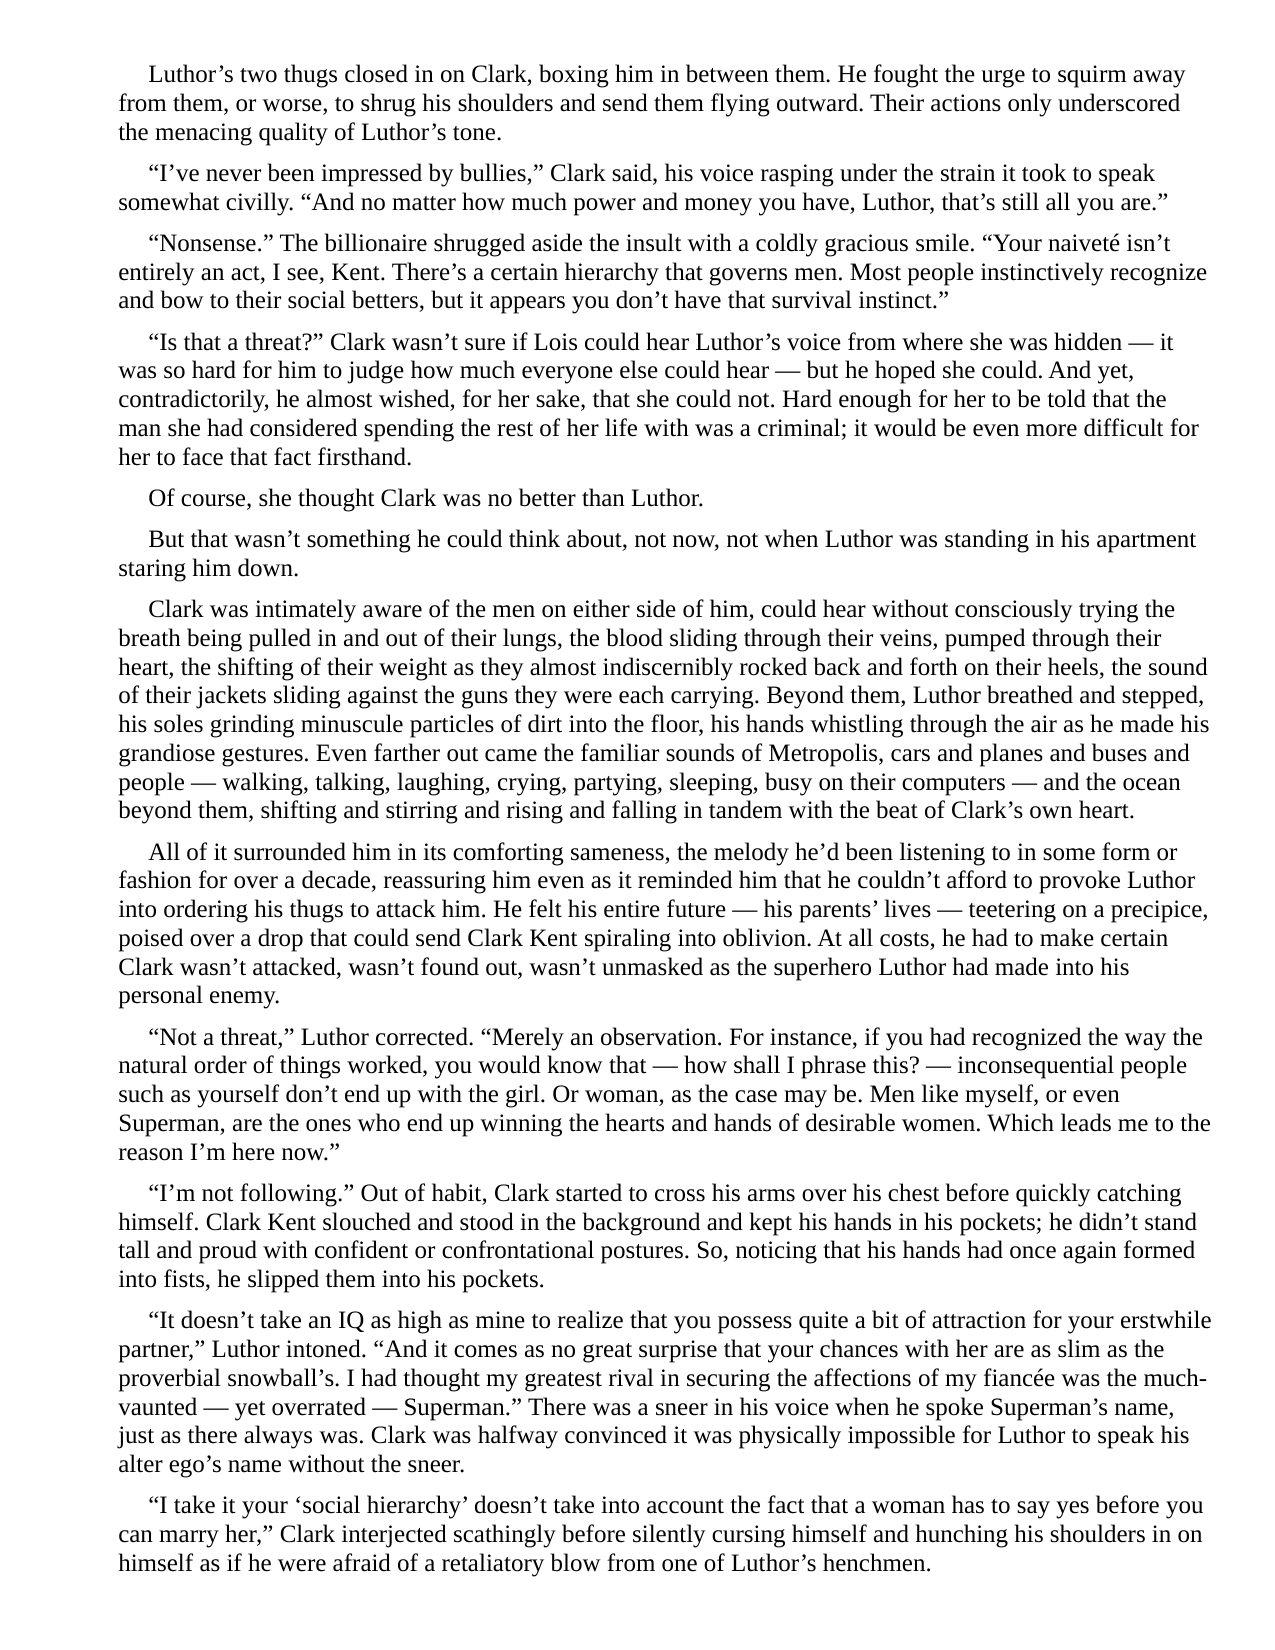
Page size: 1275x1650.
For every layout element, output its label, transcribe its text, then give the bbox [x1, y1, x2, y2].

text Of course, she thought Clark was no better than Luthor. [118, 483, 1216, 512]
text Luthor’s two thugs closed in on Clark, boxing him in between them. He fought the urge to squirm away from them, or worse, to shrug his shoulders and send them flying outward. Their actions only underscored the menacing quality of Luthor’s tone. [118, 59, 1216, 145]
text But that wasn’t something he could think about, not now, not when Luthor was standing in his apartment staring him down. [118, 524, 1216, 582]
text “Not a threat,” Luthor corrected. “Merely an observation. For instance, if you had recognized the way the natural order of things worked, you would know that — how shall I phrase this? — inconsequential people such as yourself don’t end up with the girl. Or woman, as the case may be. Men like myself, or even Superman, are the ones who end up winning the hearts and hands of desirable women. Which leads me to the reason I’m here now.” [118, 1022, 1216, 1165]
text “I’m not following.” Out of habit, Clark started to cross his arms over his chest before quickly catching himself. Clark Kent slouched and stood in the background and kept his hands in his pockets; he didn’t stand tall and proud with confident or confrontational postures. So, noticing that his hands had once again formed into fists, he slipped them into his pockets. [118, 1178, 1216, 1293]
text “I take it your ‘social hierarchy’ doesn’t take into account the fact that a woman has to say yes before you can marry her,” Clark interjected scathingly before silently cursing himself and hunching his shoulders in on himself as if he were afraid of a retaliatory blow from one of Luthor’s henchmen. [118, 1490, 1216, 1577]
text Clark was intimately aware of the men on either side of him, could hear without consciously trying the breath being pulled in and out of their lungs, the blood sliding through their veins, pumped through their heart, the shifting of their weight as they almost indiscernibly rocked back and forth on their heels, the sound of their jackets sliding against the guns they were each carrying. Beyond them, Luthor breathed and stepped, his soles grinding minuscule particles of dirt into the floor, his hands whistling through the air as he made his grandiose gestures. Even farther out came the familiar sounds of Metropolis, cars and planes and buses and people — walking, talking, laughing, crying, partying, sleeping, busy on their computers — and the ocean beyond them, shifting and stirring and rising and falling in tandem with the beat of Clark’s own heart. [118, 594, 1216, 824]
text “It doesn’t take an IQ as high as mine to realize that you possess quite a bit of attraction for your erstwhile partner,” Luthor intoned. “And it comes as no great surprise that your chances with her are as slim as the proverbial snowball’s. I had thought my greatest rival in securing the affections of my fiancée was the much-vaunted — yet overrated — Superman.” There was a sneer in his voice when he spoke Superman’s name, just as there always was. Clark was halfway convinced it was physically impossible for Luthor to speak his alter ego’s name without the sneer. [118, 1305, 1216, 1478]
text “Nonsense.” The billionaire shrugged aside the insult with a coldly gracious smile. “Your naiveté isn’t entirely an act, I see, Kent. There’s a certain hierarchy that governs men. Most people instinctively recognize and bow to their social betters, but it appears you don’t have that survival instinct.” [118, 228, 1216, 314]
text All of it surrounded him in its comforting sameness, the melody he’d been listening to in some form or fashion for over a decade, reassuring him even as it reminded him that he couldn’t afford to provoke Luthor into ordering his thugs to attack him. He felt his entire future — his parents’ lives — teetering on a precipice, poised over a drop that could send Clark Kent spiraling into oblivion. At all costs, he had to make certain Clark wasn’t attacked, wasn’t found out, wasn’t unmasked as the superhero Luthor had made into his personal enemy. [118, 837, 1216, 1009]
text “Is that a threat?” Clark wasn’t sure if Lois could hear Luthor’s voice from where she was hidden — it was so hard for him to judge how much everyone else could hear — but he hoped she could. And yet, contradictorily, he almost wished, for her sake, that she could not. Hard enough for her to be told that the man she had considered spending the rest of her life with was a criminal; it would be even more difficult for her to face that fact firsthand. [118, 327, 1216, 470]
text “I’ve never been impressed by bullies,” Clark said, his voice rasping under the strain it took to speak somewhat civilly. “And no matter how much power and money you have, Luthor, that’s still all you are.” [118, 158, 1216, 215]
